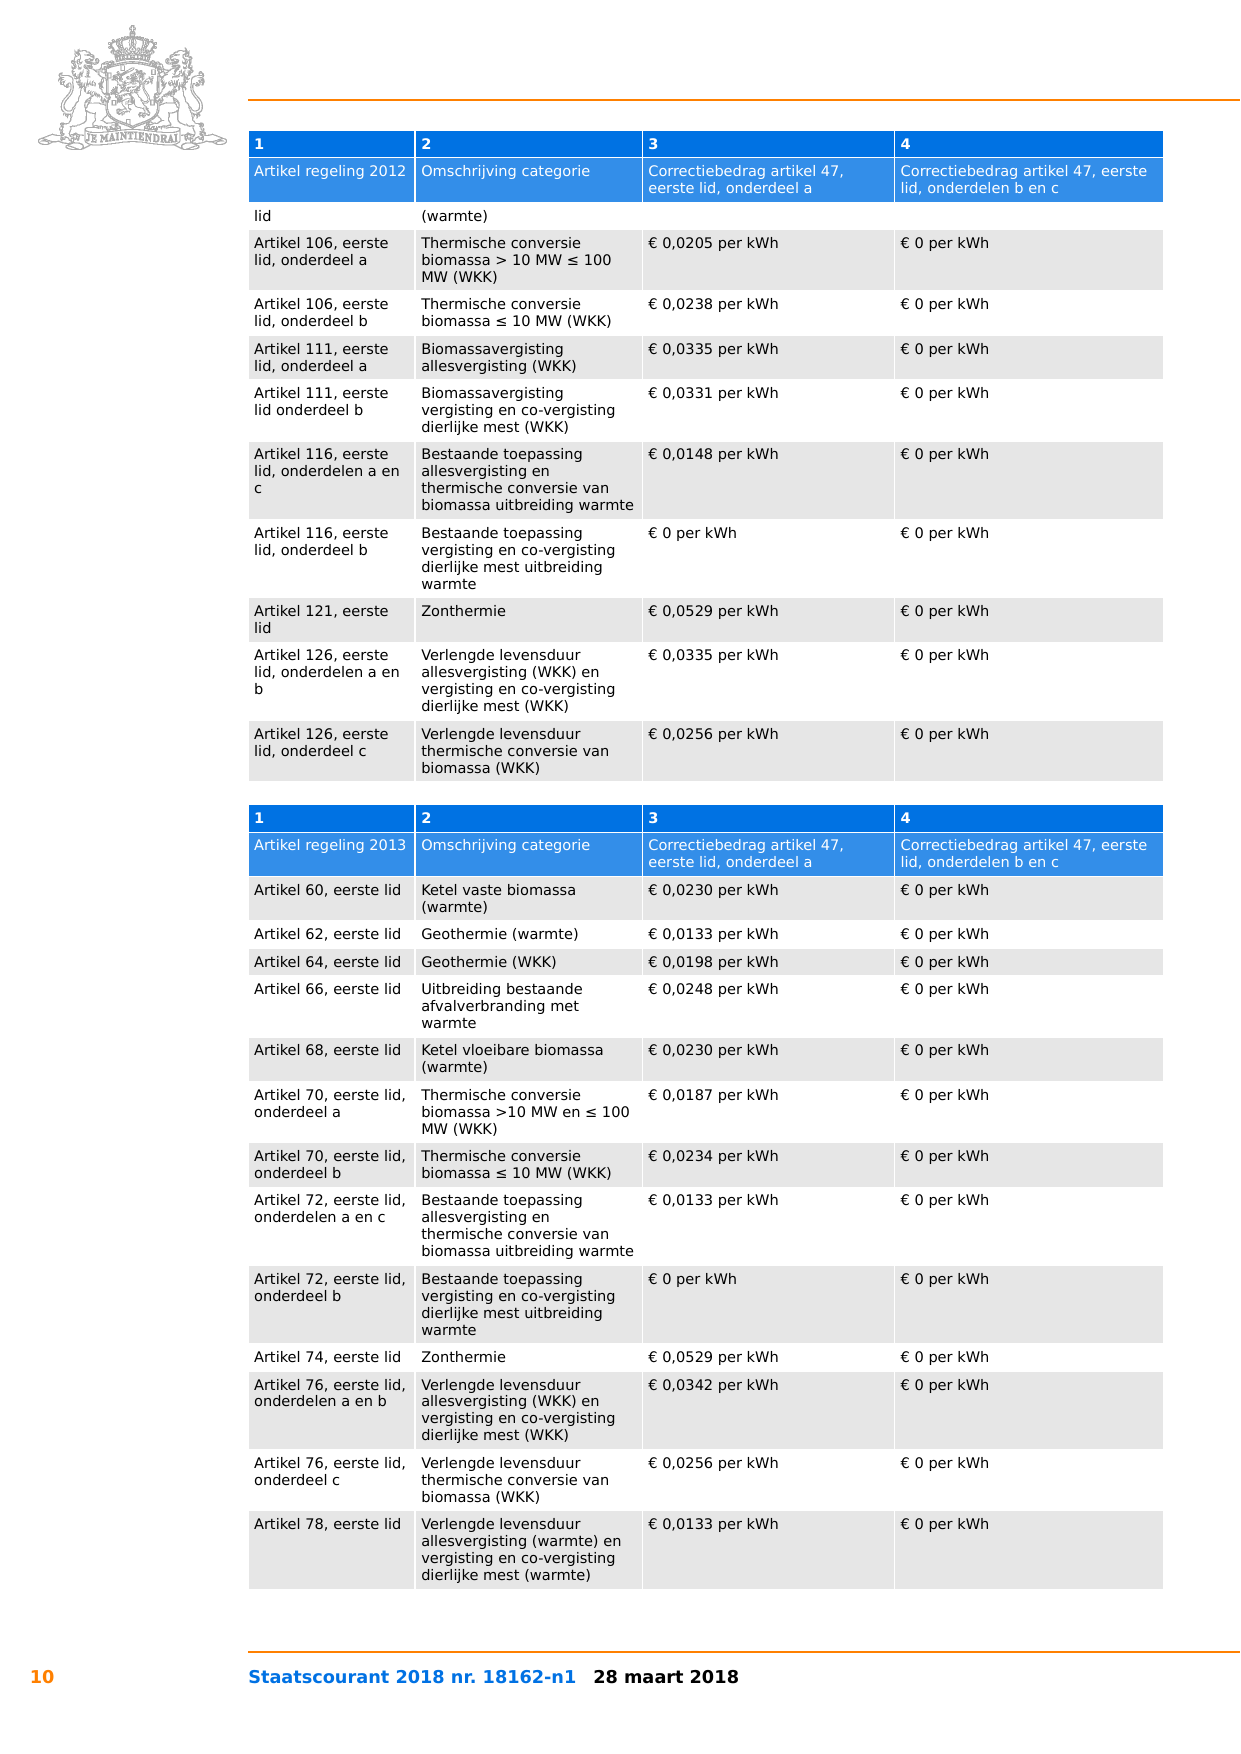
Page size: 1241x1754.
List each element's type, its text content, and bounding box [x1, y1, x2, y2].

table_cell Artikel 72, eerste lid, onderdeel b [249, 1266, 414, 1343]
table_cell Artikel 76, eerste lid, onderdelen a en b [249, 1372, 414, 1449]
table_cell € 0 per kWh [895, 336, 1163, 379]
table_cell Artikel 116, eerste lid, onderdelen a en c [249, 442, 414, 519]
table_cell € 0,0234 per kWh [643, 1143, 894, 1187]
table_cell Thermische conversie biomassa ≤ 10 MW (WKK) [416, 291, 642, 335]
table_cell € 0 per kWh [895, 1450, 1163, 1510]
table_cell Ketel vaste biomassa (warmte) [416, 877, 642, 920]
table_cell € 0,0187 per kWh [643, 1082, 894, 1142]
table_cell € 0 per kWh [895, 1511, 1163, 1589]
table_cell Artikel 111, eerste lid onderdeel b [249, 380, 414, 441]
table_cell Artikel 106, eerste lid, onderdeel b [249, 291, 414, 335]
table_cell € 0,0133 per kWh [643, 1188, 894, 1265]
table_cell Artikel 78, eerste lid [249, 1511, 414, 1589]
table_cell lid [249, 203, 414, 229]
table_cell € 0,0230 per kWh [643, 1038, 894, 1081]
table_cell € 0 per kWh [895, 1082, 1163, 1142]
table_cell € 0,0335 per kWh [643, 336, 894, 379]
table_cell Bestaande toepassing vergisting en co-vergisting dierlijke mest uitbreiding warmte [416, 1266, 642, 1343]
table_cell Correctiebedrag artikel 47, eerste lid, onderdeel a [643, 158, 894, 202]
table_cell € 0,0248 per kWh [643, 976, 894, 1036]
table_cell € 0,0205 per kWh [643, 230, 894, 290]
table_cell Bestaande toepassing allesvergisting en thermische conversie van biomassa uitbreiding warmte [416, 442, 642, 519]
table_cell Ketel vloeibare biomassa (warmte) [416, 1038, 642, 1081]
table_cell € 0,0133 per kWh [643, 921, 894, 948]
table_cell Zonthermie [416, 1344, 642, 1371]
table_header 4 [895, 131, 1163, 157]
table_cell [895, 203, 1163, 229]
table_cell Omschrijving categorie [416, 833, 642, 876]
table_cell Artikel 106, eerste lid, onderdeel a [249, 230, 414, 290]
table_header 2 [416, 805, 642, 832]
table_cell € 0 per kWh [895, 1372, 1163, 1449]
table_cell € 0,0238 per kWh [643, 291, 894, 335]
table_cell € 0 per kWh [895, 230, 1163, 290]
picture [38, 25, 227, 150]
table_cell € 0,0198 per kWh [643, 949, 894, 975]
table_cell € 0,0331 per kWh [643, 380, 894, 441]
table_cell € 0,0256 per kWh [643, 721, 894, 781]
table_cell € 0 per kWh [895, 291, 1163, 335]
table_cell Artikel 126, eerste lid, onderdelen a en b [249, 643, 414, 720]
table_cell € 0 per kWh [895, 721, 1163, 781]
table_cell € 0,0529 per kWh [643, 1344, 894, 1371]
table_cell Thermische conversie biomassa ≤ 10 MW (WKK) [416, 1143, 642, 1187]
table_cell € 0 per kWh [895, 1143, 1163, 1187]
table_cell Artikel 60, eerste lid [249, 877, 414, 920]
table_cell (warmte) [416, 203, 642, 229]
table_cell Uitbreiding bestaande afvalverbranding met warmte [416, 976, 642, 1036]
table_cell € 0 per kWh [643, 520, 894, 597]
table_cell Artikel 72, eerste lid, onderdelen a en c [249, 1188, 414, 1265]
table_cell € 0,0529 per kWh [643, 598, 894, 642]
table_cell € 0,0342 per kWh [643, 1372, 894, 1449]
table_cell Verlengde levensduur thermische conversie van biomassa (WKK) [416, 1450, 642, 1510]
table_cell Geothermie (WKK) [416, 949, 642, 975]
table_cell [643, 203, 894, 229]
table_cell Correctiebedrag artikel 47, eerste lid, onderdeel a [643, 833, 894, 876]
table_cell € 0 per kWh [895, 949, 1163, 975]
table_cell Omschrijving categorie [416, 158, 642, 202]
table_cell Artikel 126, eerste lid, onderdeel c [249, 721, 414, 781]
table_cell Artikel 116, eerste lid, onderdeel b [249, 520, 414, 597]
table_cell € 0 per kWh [895, 877, 1163, 920]
table_cell € 0,0335 per kWh [643, 643, 894, 720]
table_cell € 0 per kWh [895, 1344, 1163, 1371]
table_cell € 0 per kWh [895, 442, 1163, 519]
table_cell € 0,0133 per kWh [643, 1511, 894, 1589]
table_header 1 [249, 131, 414, 157]
table_cell € 0 per kWh [895, 598, 1163, 642]
table_cell Artikel 64, eerste lid [249, 949, 414, 975]
table_cell € 0,0148 per kWh [643, 442, 894, 519]
table_cell Correctiebedrag artikel 47, eerste lid, onderdelen b en c [895, 833, 1163, 876]
table_cell Artikel 111, eerste lid, onderdeel a [249, 336, 414, 379]
table_cell € 0,0256 per kWh [643, 1450, 894, 1510]
table_cell Artikel 121, eerste lid [249, 598, 414, 642]
table_cell Thermische conversie biomassa > 10 MW ≤ 100 MW (WKK) [416, 230, 642, 290]
table_cell Biomassavergisting allesvergisting (WKK) [416, 336, 642, 379]
table_cell € 0 per kWh [895, 520, 1163, 597]
table_cell Artikel 76, eerste lid, onderdeel c [249, 1450, 414, 1510]
table_header 4 [895, 805, 1163, 832]
table_cell € 0 per kWh [895, 1038, 1163, 1081]
table_cell € 0 per kWh [895, 921, 1163, 948]
table_cell Artikel 66, eerste lid [249, 976, 414, 1036]
table_cell Artikel 62, eerste lid [249, 921, 414, 948]
table_cell Verlengde levensduur allesvergisting (WKK) en vergisting en co-vergisting dierlijke mest (WKK) [416, 1372, 642, 1449]
table_cell € 0,0230 per kWh [643, 877, 894, 920]
table_cell € 0 per kWh [895, 643, 1163, 720]
table_cell € 0 per kWh [895, 1266, 1163, 1343]
table_header 3 [643, 131, 894, 157]
table_header 3 [643, 805, 894, 832]
table_cell Verlengde levensduur thermische conversie van biomassa (WKK) [416, 721, 642, 781]
table_cell € 0 per kWh [643, 1266, 894, 1343]
table_cell € 0 per kWh [895, 976, 1163, 1036]
table_cell Artikel regeling 2012 [249, 158, 414, 202]
table_cell Artikel 70, eerste lid, onderdeel b [249, 1143, 414, 1187]
table_cell Biomassavergisting vergisting en co-vergisting dierlijke mest (WKK) [416, 380, 642, 441]
table_cell Thermische conversie biomassa >10 MW en ≤ 100 MW (WKK) [416, 1082, 642, 1142]
table_cell Artikel 68, eerste lid [249, 1038, 414, 1081]
table_cell € 0 per kWh [895, 380, 1163, 441]
table_cell Zonthermie [416, 598, 642, 642]
table_cell Geothermie (warmte) [416, 921, 642, 948]
table_cell Correctiebedrag artikel 47, eerste lid, onderdelen b en c [895, 158, 1163, 202]
table_cell Bestaande toepassing allesvergisting en thermische conversie van biomassa uitbreiding warmte [416, 1188, 642, 1265]
table_cell Artikel 70, eerste lid, onderdeel a [249, 1082, 414, 1142]
table_header 1 [249, 805, 414, 832]
table_cell Verlengde levensduur allesvergisting (warmte) en vergisting en co-vergisting dierlijke mest (warmte) [416, 1511, 642, 1589]
table_header 2 [416, 131, 642, 157]
table_cell Artikel 74, eerste lid [249, 1344, 414, 1371]
table_cell Bestaande toepassing vergisting en co-vergisting dierlijke mest uitbreiding warmte [416, 520, 642, 597]
table_cell Artikel regeling 2013 [249, 833, 414, 876]
table_cell € 0 per kWh [895, 1188, 1163, 1265]
table_cell Verlengde levensduur allesvergisting (WKK) en vergisting en co-vergisting dierlijke mest (WKK) [416, 643, 642, 720]
